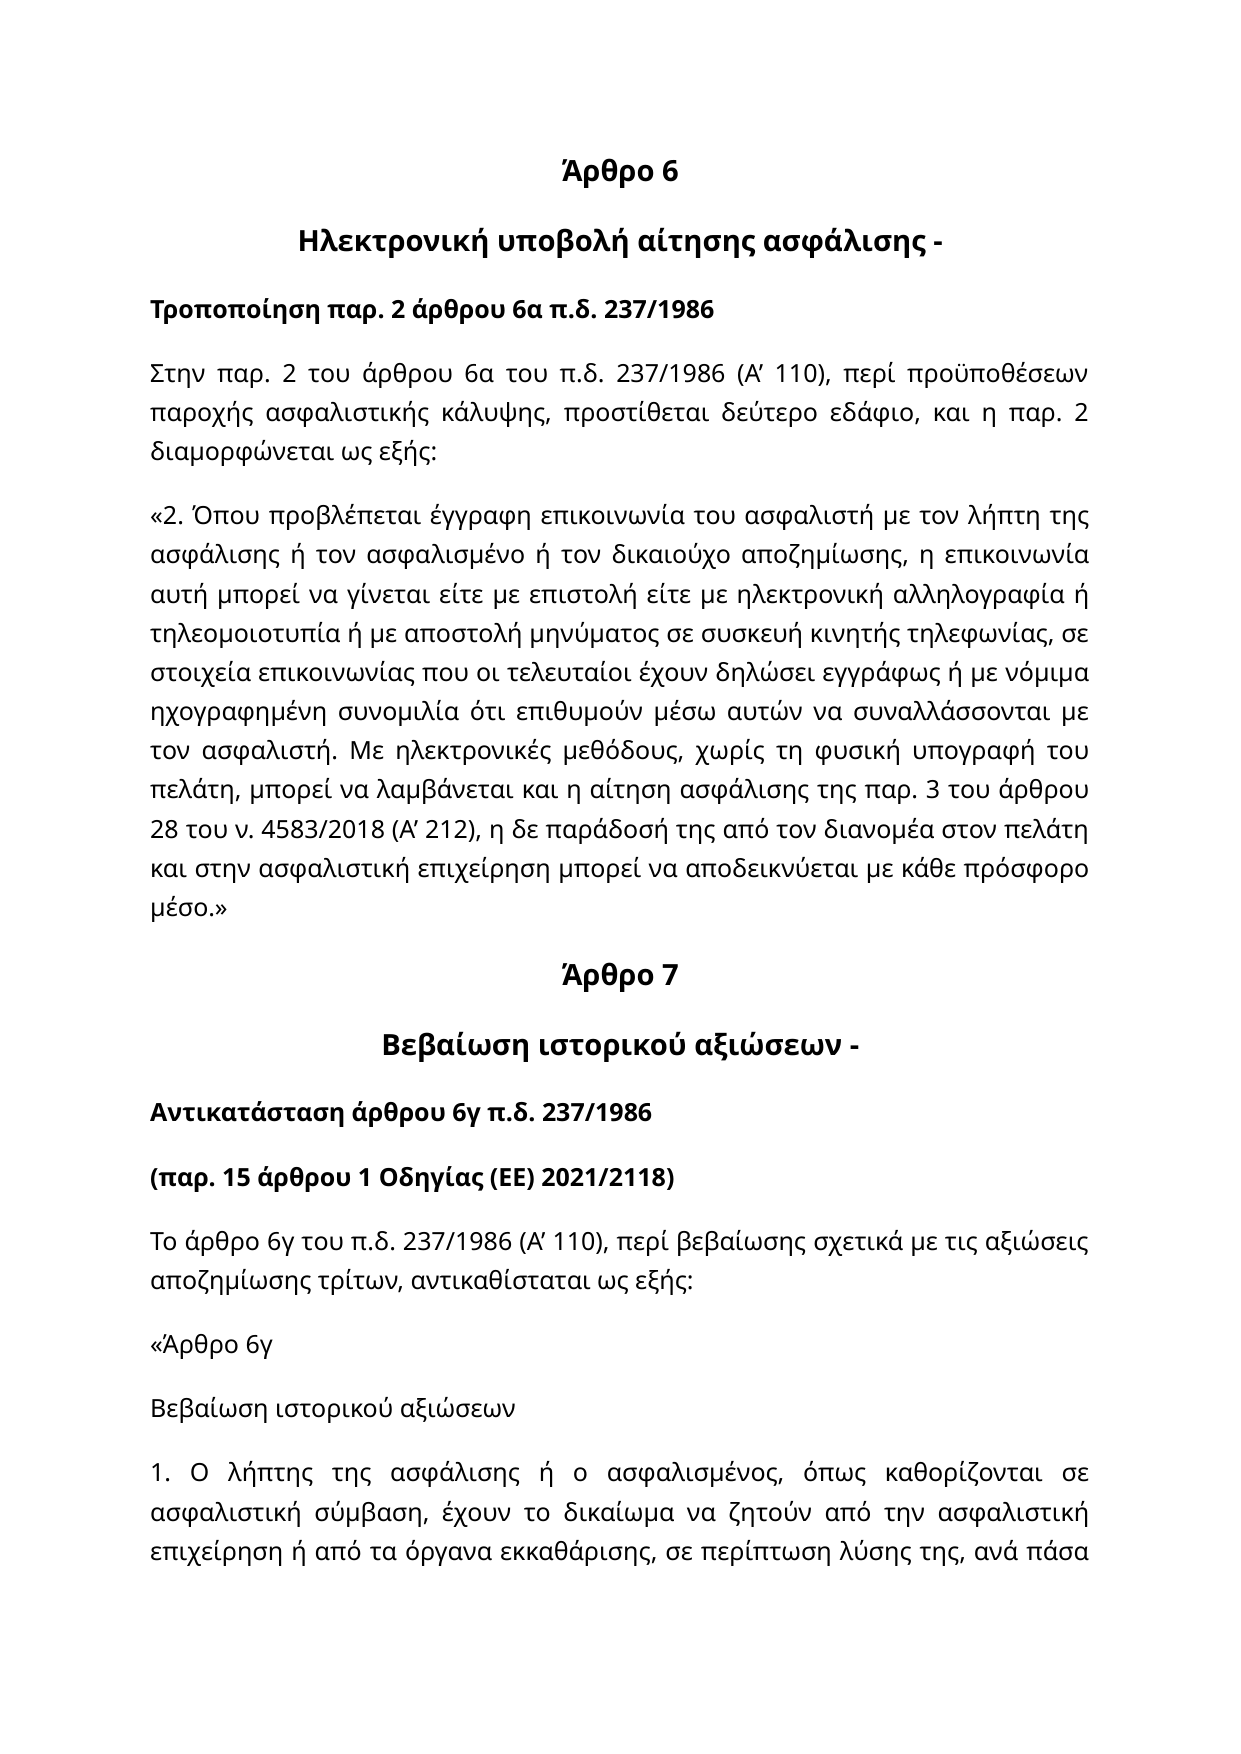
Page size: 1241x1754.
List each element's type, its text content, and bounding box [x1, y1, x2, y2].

text (παρ. 15 άρθρου 1 Οδηγίας (ΕΕ) 2021/2118) [150, 1159, 1090, 1193]
text Αντικατάσταση άρθρου 6γ π.δ. 237/1986 [150, 1095, 1090, 1129]
text Στην παρ. 2 του άρθρου 6α του π.δ. 237/1986 (Α’ 110), περί προϋποθέσεων παροχής ασφαλιστικής κάλυψης, προστίθεται δεύτερο εδάφιο, και η παρ. 2 διαμορφώνεται ως εξής: [150, 355, 1090, 468]
subtitle Βεβαίωση ιστορικού αξιώσεων - [150, 1024, 1090, 1064]
text «2. Όπου προβλέπεται έγγραφη επικοινωνία του ασφαλιστή με τον λήπτη της ασφάλισης ή τον ασφαλισμένο ή τον δικαιούχο αποζημίωσης, η επικοινωνία αυτή μπορεί να γίνεται είτε με επιστολή είτε με ηλεκτρονική αλληλογραφία ή τηλεομοιοτυπία ή με αποστολή μηνύματος σε συσκευή κινητής τηλεφωνίας, σε στοιχεία επικοινωνίας που οι τελευταίοι έχουν δηλώσει εγγράφως ή με νόμιμα ηχογραφημένη συνομιλία ότι επιθυμούν μέσω αυτών να συναλλάσσονται με τον ασφαλιστή. Με ηλεκτρονικές μεθόδους, χωρίς τη φυσική υπογραφή του πελάτη, μπορεί να λαμβάνεται και η αίτηση ασφάλισης της παρ. 3 του άρθρου 28 του ν. 4583/2018 (Α’ 212), η δε παράδοσή της από τον διανομέα στον πελάτη και στην ασφαλιστική επιχείρηση μπορεί να αποδεικνύεται με κάθε πρόσφορο μέσο.» [150, 498, 1090, 924]
text Τροποποίηση παρ. 2 άρθρου 6α π.δ. 237/1986 [150, 291, 1090, 325]
subtitle Ηλεκτρονική υποβολή αίτησης ασφάλισης - [150, 221, 1090, 260]
text «Άρθρο 6γ [150, 1327, 1090, 1361]
subtitle Άρθρο 6 [150, 150, 1090, 190]
text Το άρθρο 6γ του π.δ. 237/1986 (Α’ 110), περί βεβαίωσης σχετικά με τις αξιώσεις αποζημίωσης τρίτων, αντικαθίσταται ως εξής: [150, 1223, 1090, 1297]
subtitle Άρθρο 7 [150, 954, 1090, 993]
text Βεβαίωση ιστορικού αξιώσεων [150, 1391, 1090, 1425]
text 1. Ο λήπτης της ασφάλισης ή ο ασφαλισμένος, όπως καθορίζονται σε ασφαλιστική σύμβαση, έχουν το δικαίωμα να ζητούν από την ασφαλιστική επιχείρηση ή από τα όργανα εκκαθάρισης, σε περίπτωση λύσης της, ανά πάσα [150, 1455, 1090, 1567]
